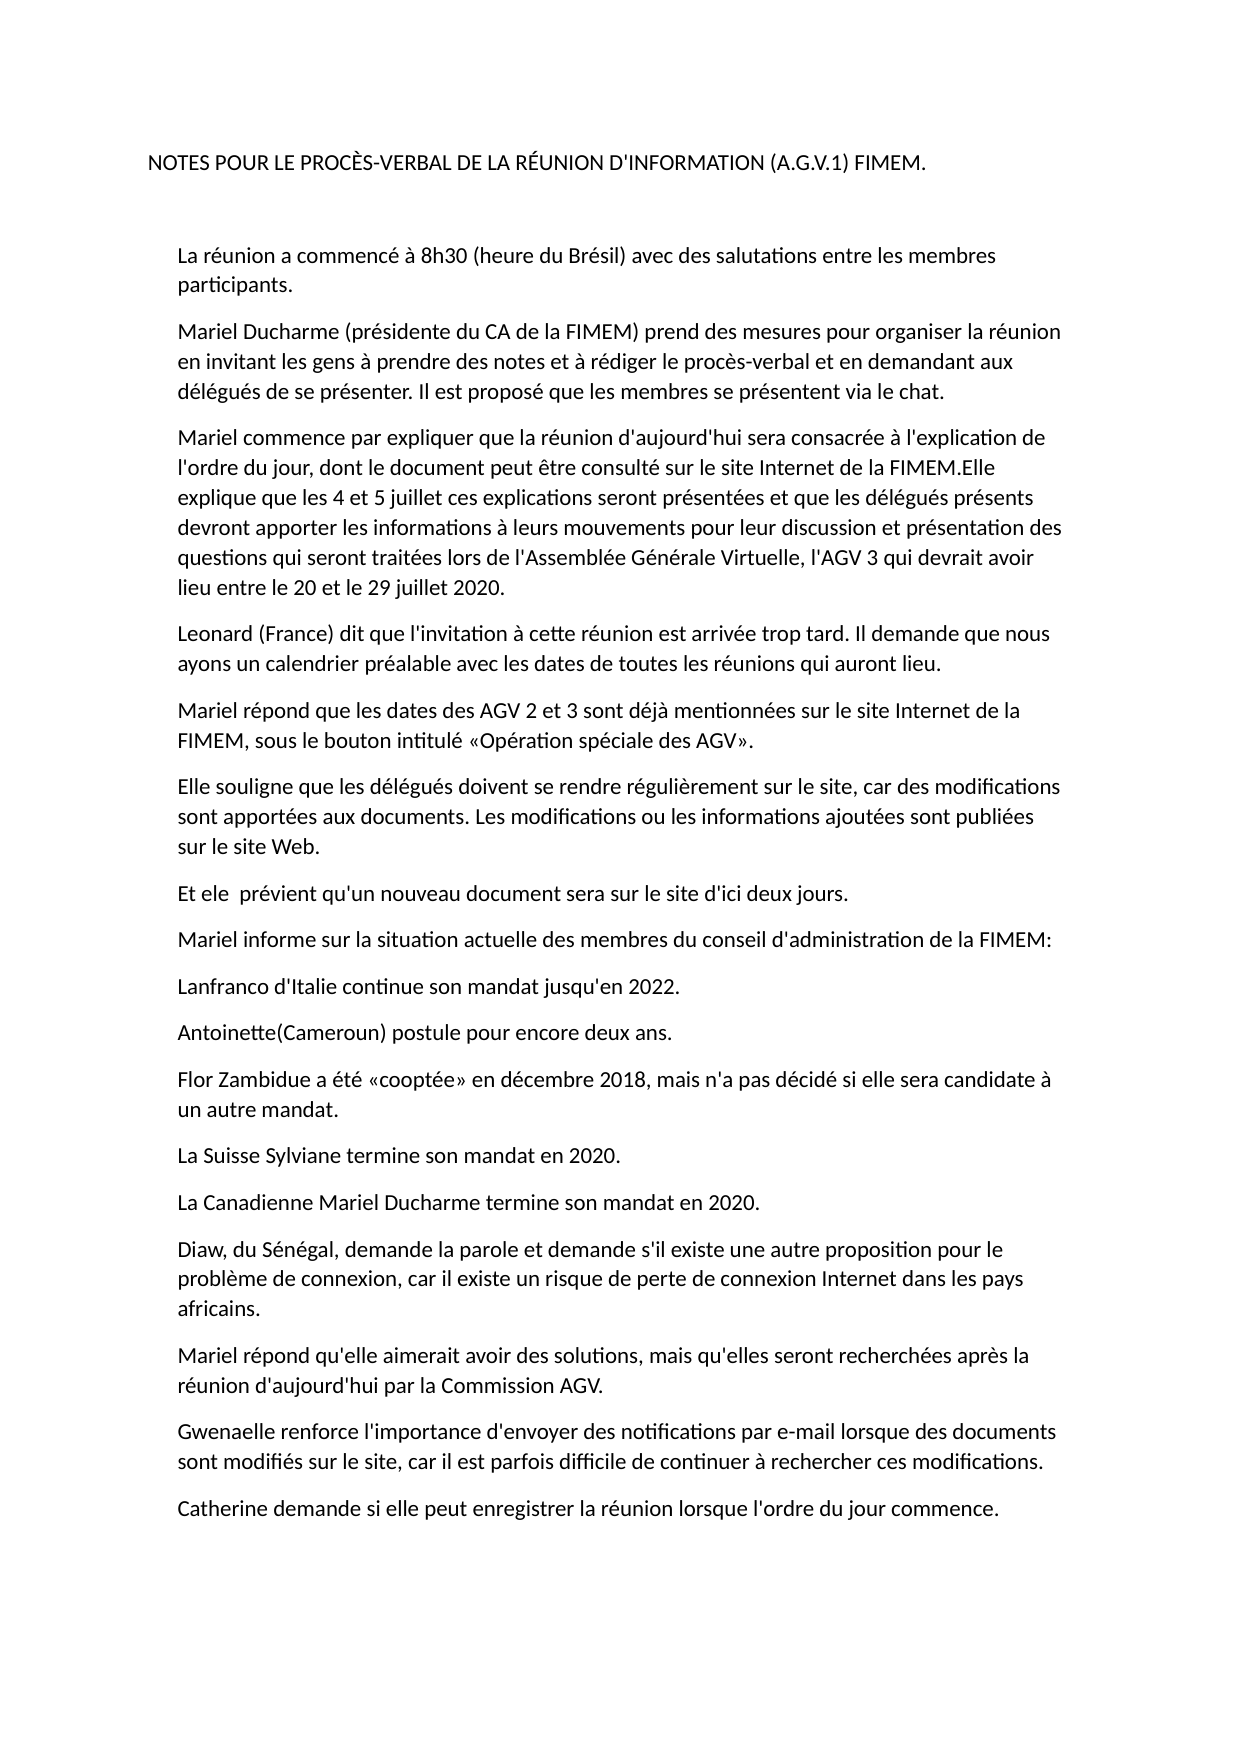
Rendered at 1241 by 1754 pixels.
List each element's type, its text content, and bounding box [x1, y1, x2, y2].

text Antoinette(Cameroun) postule pour encore deux ans. [177, 1018, 1063, 1047]
text Elle souligne que les délégués doivent se rendre régulièrement sur le site, car des modifications sont apportées aux documents. Les modifications ou les informations ajoutées sont publiées sur le site Web. [177, 772, 1063, 860]
text La réunion a commencé à 8h30 (heure du Brésil) avec des salutations entre les membres participants. [177, 241, 1063, 299]
text Lanfranco d'Italie continue son mandat jusqu'en 2022. [177, 972, 1063, 1000]
text NOTES POUR LE PROCÈS-VERBAL DE LA RÉUNION D'INFORMATION (A.G.V.1) FIMEM. [148, 148, 1063, 176]
text Mariel Ducharme (présidente du CA de la FIMEM) prend des mesures pour organiser la réunion en invitant les gens à prendre des notes et à rédiger le procès-verbal et en demandant aux délégués de se présenter. Il est proposé que les membres se présentent via le chat. [177, 317, 1063, 405]
text Mariel informe sur la situation actuelle des membres du conseil d'administration de la FIMEM: [177, 925, 1063, 953]
text Mariel répond qu'elle aimerait avoir des solutions, mais qu'elles seront recherchées après la réunion d'aujourd'hui par la Commission AGV. [177, 1341, 1063, 1399]
text Mariel répond que les dates des AGV 2 et 3 sont déjà mentionnées sur le site Internet de la FIMEM, sous le bouton intitulé «Opération spéciale des AGV». [177, 696, 1063, 754]
text Diaw, du Sénégal, demande la parole et demande s'il existe une autre proposition pour le problème de connexion, car il existe un risque de perte de connexion Internet dans les pays africains. [177, 1235, 1063, 1322]
text Leonard (France) dit que l'invitation à cette réunion est arrivée trop tard. Il demande que nous ayons un calendrier préalable avec les dates de toutes les réunions qui auront lieu. [177, 619, 1063, 677]
text La Canadienne Mariel Ducharme termine son mandat en 2020. [177, 1188, 1063, 1216]
text Catherine demande si elle peut enregistrer la réunion lorsque l'ordre du jour commence. [177, 1494, 1063, 1522]
text Et ele prévient qu'un nouveau document sera sur le site d'ici deux jours. [177, 879, 1063, 907]
text Mariel commence par expliquer que la réunion d'aujourd'hui sera consacrée à l'explication de l'ordre du jour, dont le document peut être consulté sur le site Internet de la FIMEM.Elle explique que les 4 et 5 juillet ces explications seront présentées et que les délégués présents devront apporter les informations à leurs mouvements pour leur discussion et présentation des questions qui seront traitées lors de l'Assemblée Générale Virtuelle, l'AGV 3 qui devrait avoir lieu entre le 20 et le 29 juillet 2020. [177, 423, 1063, 601]
text La Suisse Sylviane termine son mandat en 2020. [177, 1142, 1063, 1169]
text Flor Zambidue a été «cooptée» en décembre 2018, mais n'a pas décidé si elle sera candidate à un autre mandat. [177, 1065, 1063, 1123]
text Gwenaelle renforce l'importance d'envoyer des notifications par e-mail lorsque des documents sont modifiés sur le site, car il est parfois difficile de continuer à rechercher ces modifications. [177, 1417, 1063, 1475]
